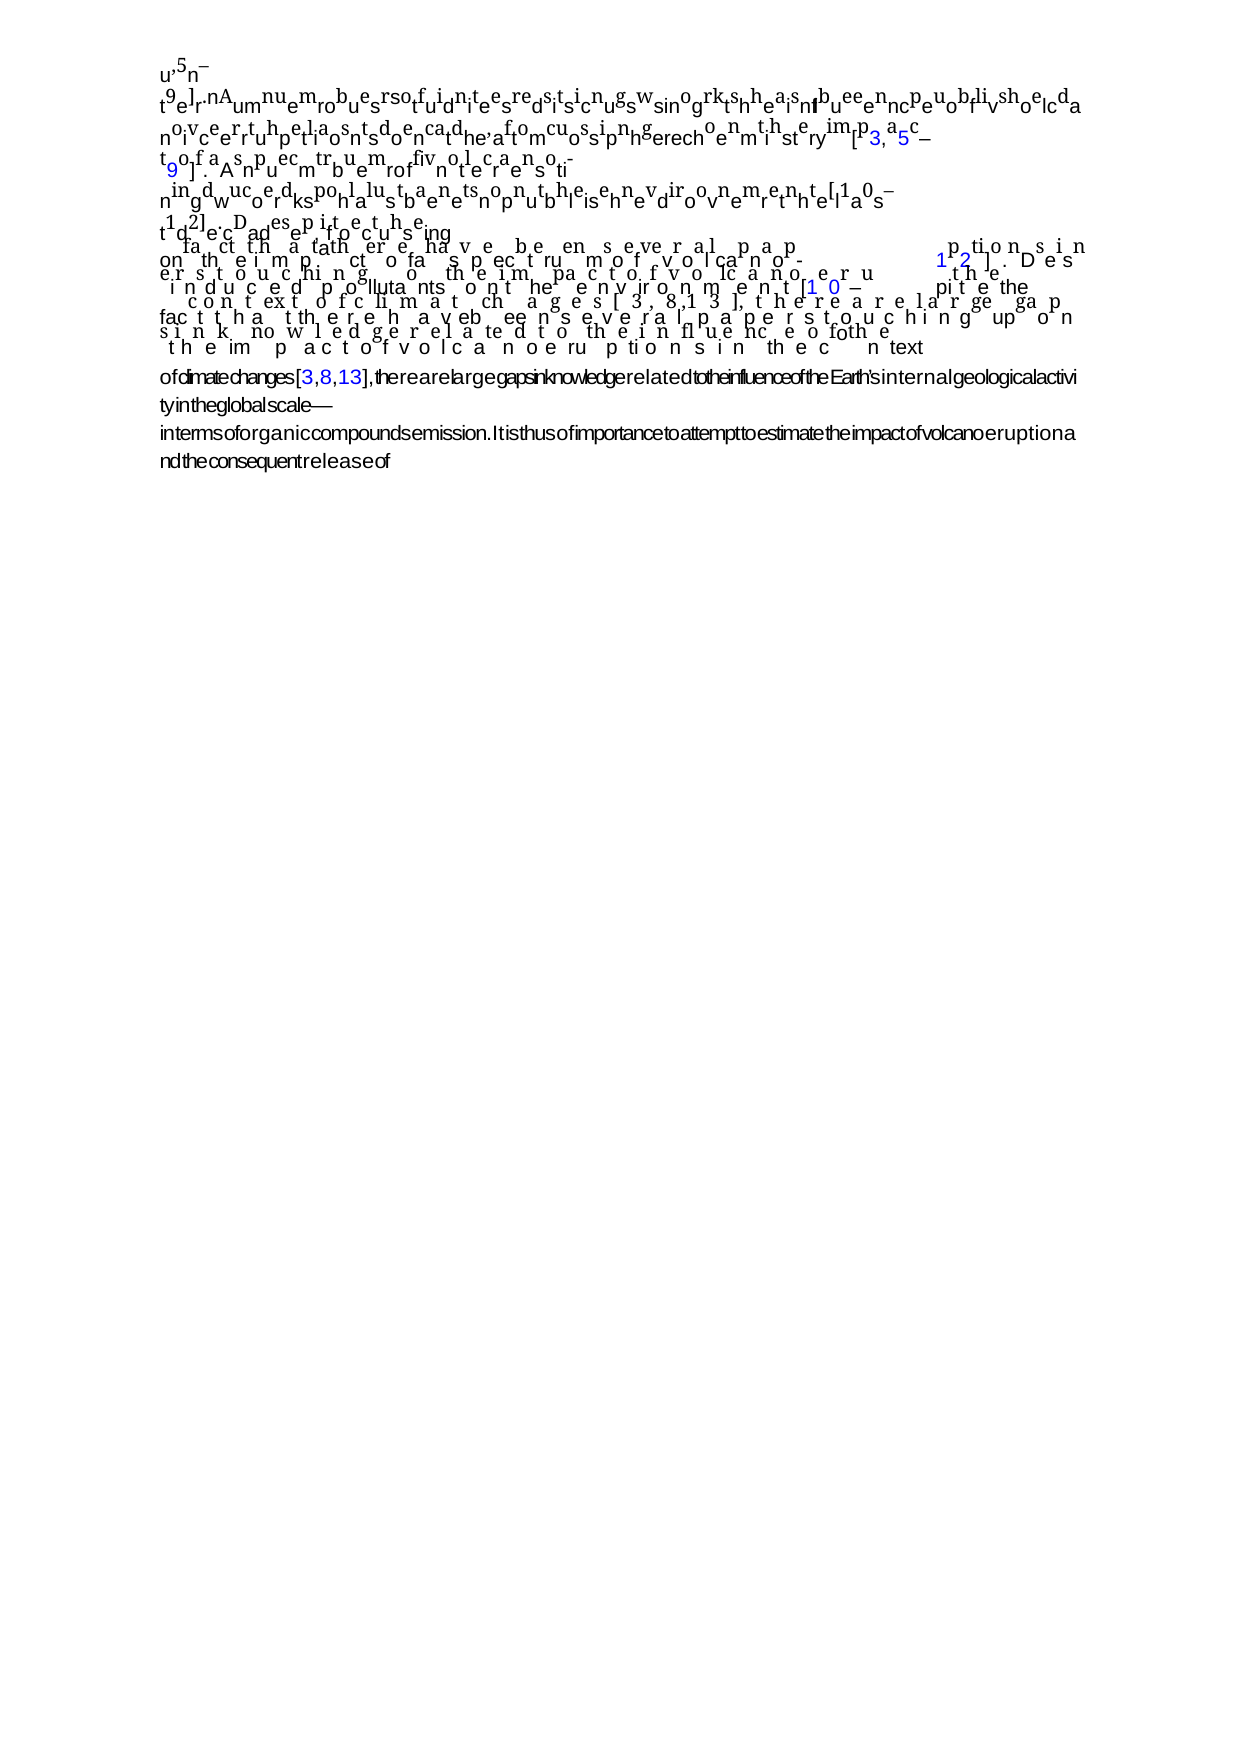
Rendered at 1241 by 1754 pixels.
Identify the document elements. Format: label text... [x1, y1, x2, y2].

text 1p2ti]o.nDseisnpittheethe [936, 246, 1096, 300]
text ofclimatechanges[3,8,13],therearelargegapsinknowledgerelatedtotheinfluenceoftheEarth’sinternalgeologicalactivityintheglobalscale—intermsoforganiccompoundsemission.Itisthusofimportancetoattempttoestimatetheimpactofvolcanoeruptionandtheconsequentreleaseof [159, 364, 1081, 472]
text u,5n–t9e]r.nAumnuemrobuesrsotfuidniteesredsitsicnugswsinogrktshheaisnflbueeenncpeuobflivshoelcdanoivceerrtuhpetliaosntsdoencatdhe,aftomcuossipnhgerechoenmtihsteryim[p3,a5c–t9o]f.aAsnpuecmtrbuemroffivnotlecraensoti‐ningdwucoerdkspohlalustbaenetsnopnutbhleisehnevdiroovnemretnhte[l1a0s–t1d2]e.cDadesep,iftoectuhseing [159, 58, 1083, 246]
text facctotnhtaexttthoefrcelihmaavtebcheeangseesv[e3r,a8l,1p3a],ptehresrteoaurcehlianrggeupgaopnstihnekimnopwalcetdogfevroellcaatendoteoruthpetiionnflsuiennctheeocfothnetext [159, 300, 1081, 360]
text onfathctetihmaptathcteroefahasvpeecbteruenmsoefvevroallcapnaop-eirnsdtuocuecdhipnogllutaontsthoenitmhepaecntvoirfovnomlceannto[1e0r–u [159, 246, 925, 300]
